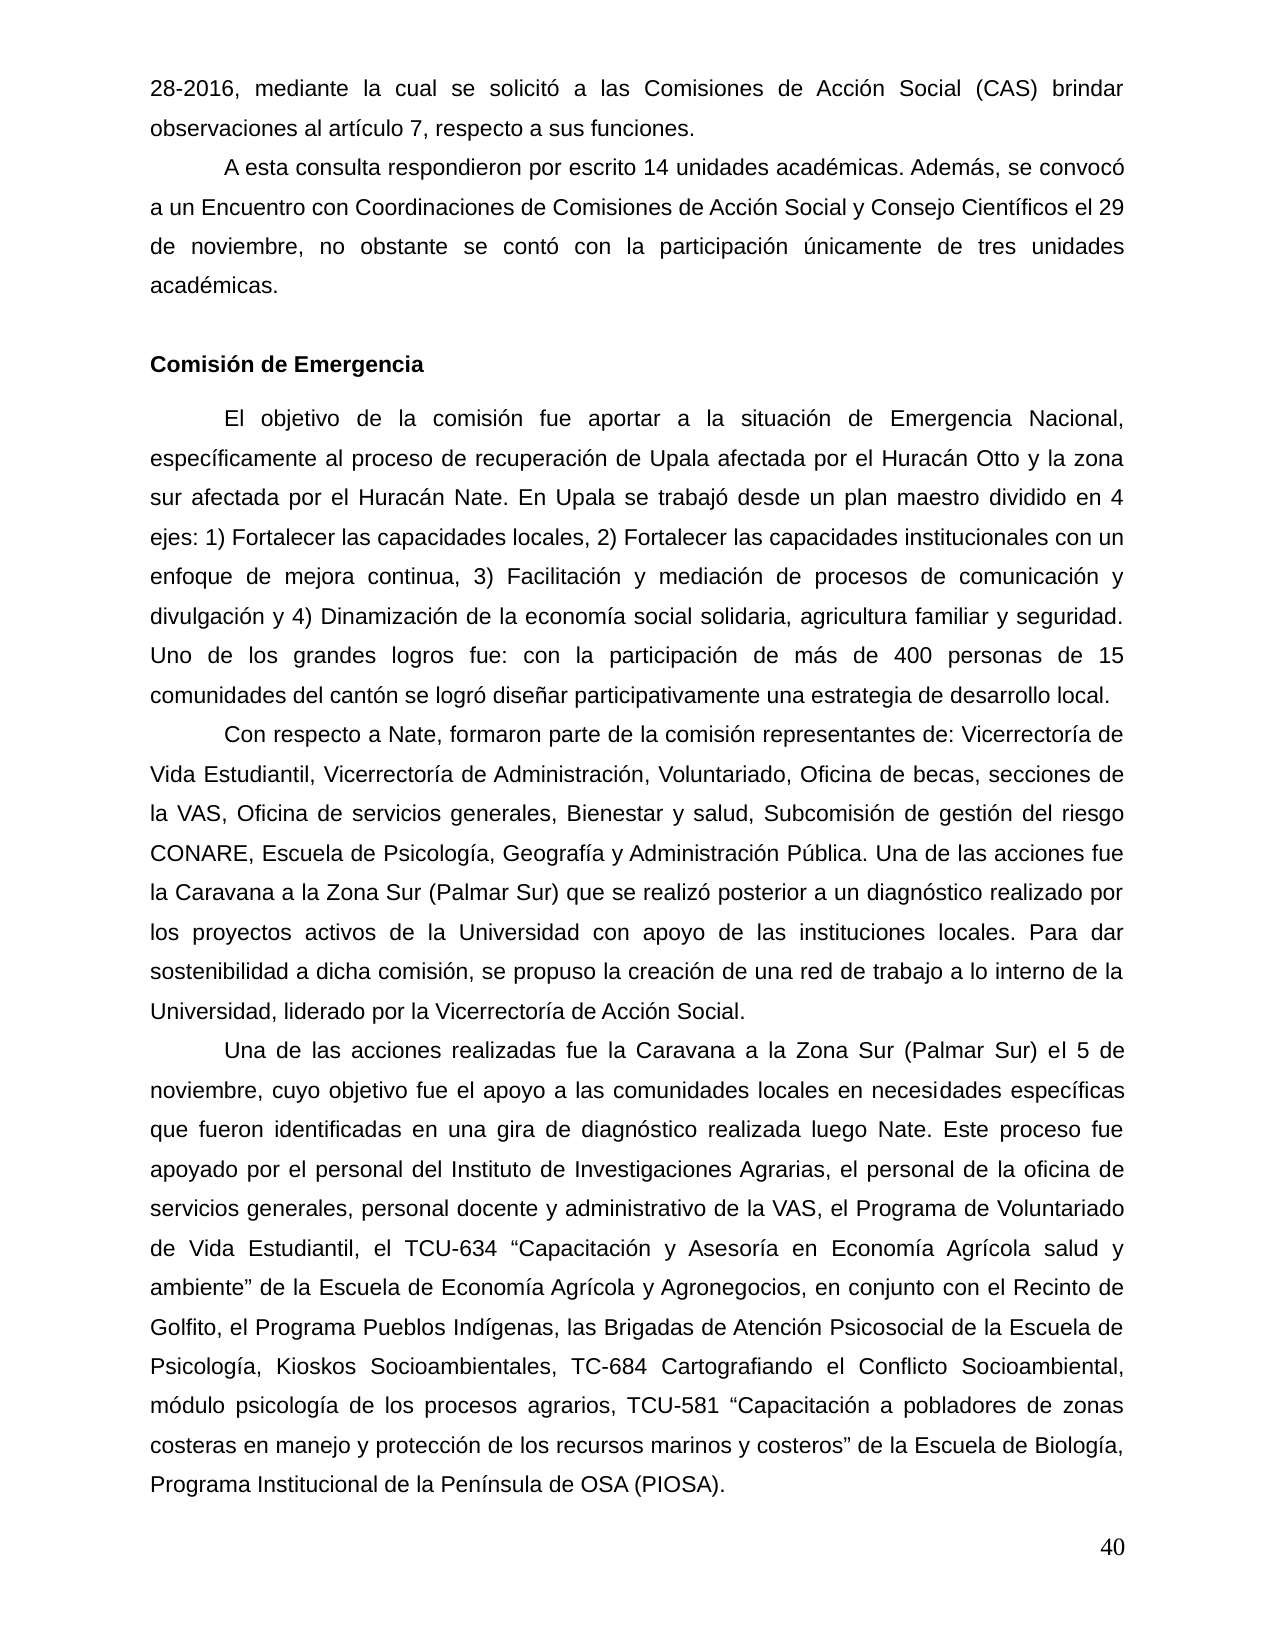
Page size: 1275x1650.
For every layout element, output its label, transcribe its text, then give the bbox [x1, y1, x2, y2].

text 28-2016, mediante la cual se solicitó a las Comisiones de Acción Social (CAS) brindar observaciones al artículo 7, respecto a sus funciones. [150, 75, 1125, 141]
text Una de las acciones realizadas fue la Caravana a la Zona Sur (Palmar Sur) el 5 de noviembre, cuyo objetivo fue el apoyo a las comunidades locales en necesidades específicas que fueron identificadas en una gira de diagnóstico realizada luego Nate. Este proceso fue apoyado por el personal del Instituto de Investigaciones Agrarias, el personal de la oficina de servicios generales, personal docente y administrativo de la VAS, el Programa de Voluntariado de Vida Estudiantil, el TCU-634 “Capacitación y Asesoría en Economía Agrícola salud y ambiente” de la Escuela de Economía Agrícola y Agronegocios, en conjunto con el Recinto de Golfito, el Programa Pueblos Indígenas, las Brigadas de Atención Psicosocial de la Escuela de Psicología, Kioskos Socioambientales, TC-684 Cartografiando el Conflicto Socioambiental, módulo psicología de los procesos agrarios, TCU-581 “Capacitación a pobladores de zonas costeras en manejo y protección de los recursos marinos y costeros” de la Escuela de Biología, Programa Institucional de la Península de OSA (PIOSA). [150, 1037, 1125, 1498]
text Comisión de Emergencia [150, 351, 1125, 378]
text Con respecto a Nate, formaron parte de la comisión representantes de: Vicerrectoría de Vida Estudiantil, Vicerrectoría de Administración, Voluntariado, Oficina de becas, secciones de la VAS, Oficina de servicios generales, Bienestar y salud, Subcomisión de gestión del riesgo CONARE, Escuela de Psicología, Geografía y Administración Pública. Una de las acciones fue la Caravana a la Zona Sur (Palmar Sur) que se realizó posterior a un diagnóstico realizado por los proyectos activos de la Universidad con apoyo de las instituciones locales. Para dar sostenibilidad a dicha comisión, se propuso la creación de una red de trabajo a lo interno de la Universidad, liderado por la Vicerrectoría de Acción Social. [150, 721, 1125, 1024]
text El objetivo de la comisión fue aportar a la situación de Emergencia Nacional, específicamente al proceso de recuperación de Upala afectada por el Huracán Otto y la zona sur afectada por el Huracán Nate. En Upala se trabajó desde un plan maestro dividido en 4 ejes: 1) Fortalecer las capacidades locales, 2) Fortalecer las capacidades institucionales con un enfoque de mejora continua, 3) Facilitación y mediación de procesos de comunicación y divulgación y 4) Dinamización de la economía social solidaria, agricultura familiar y seguridad. Uno de los grandes logros fue: con la participación de más de 400 personas de 15 comunidades del cantón se logró diseñar participativamente una estrategia de desarrollo local. [150, 405, 1125, 708]
text A esta consulta respondieron por escrito 14 unidades académicas. Además, se convocó a un Encuentro con Coordinaciones de Comisiones de Acción Social y Consejo Científicos el 29 de noviembre, no obstante se contó con la participación únicamente de tres unidades académicas. [150, 154, 1125, 299]
